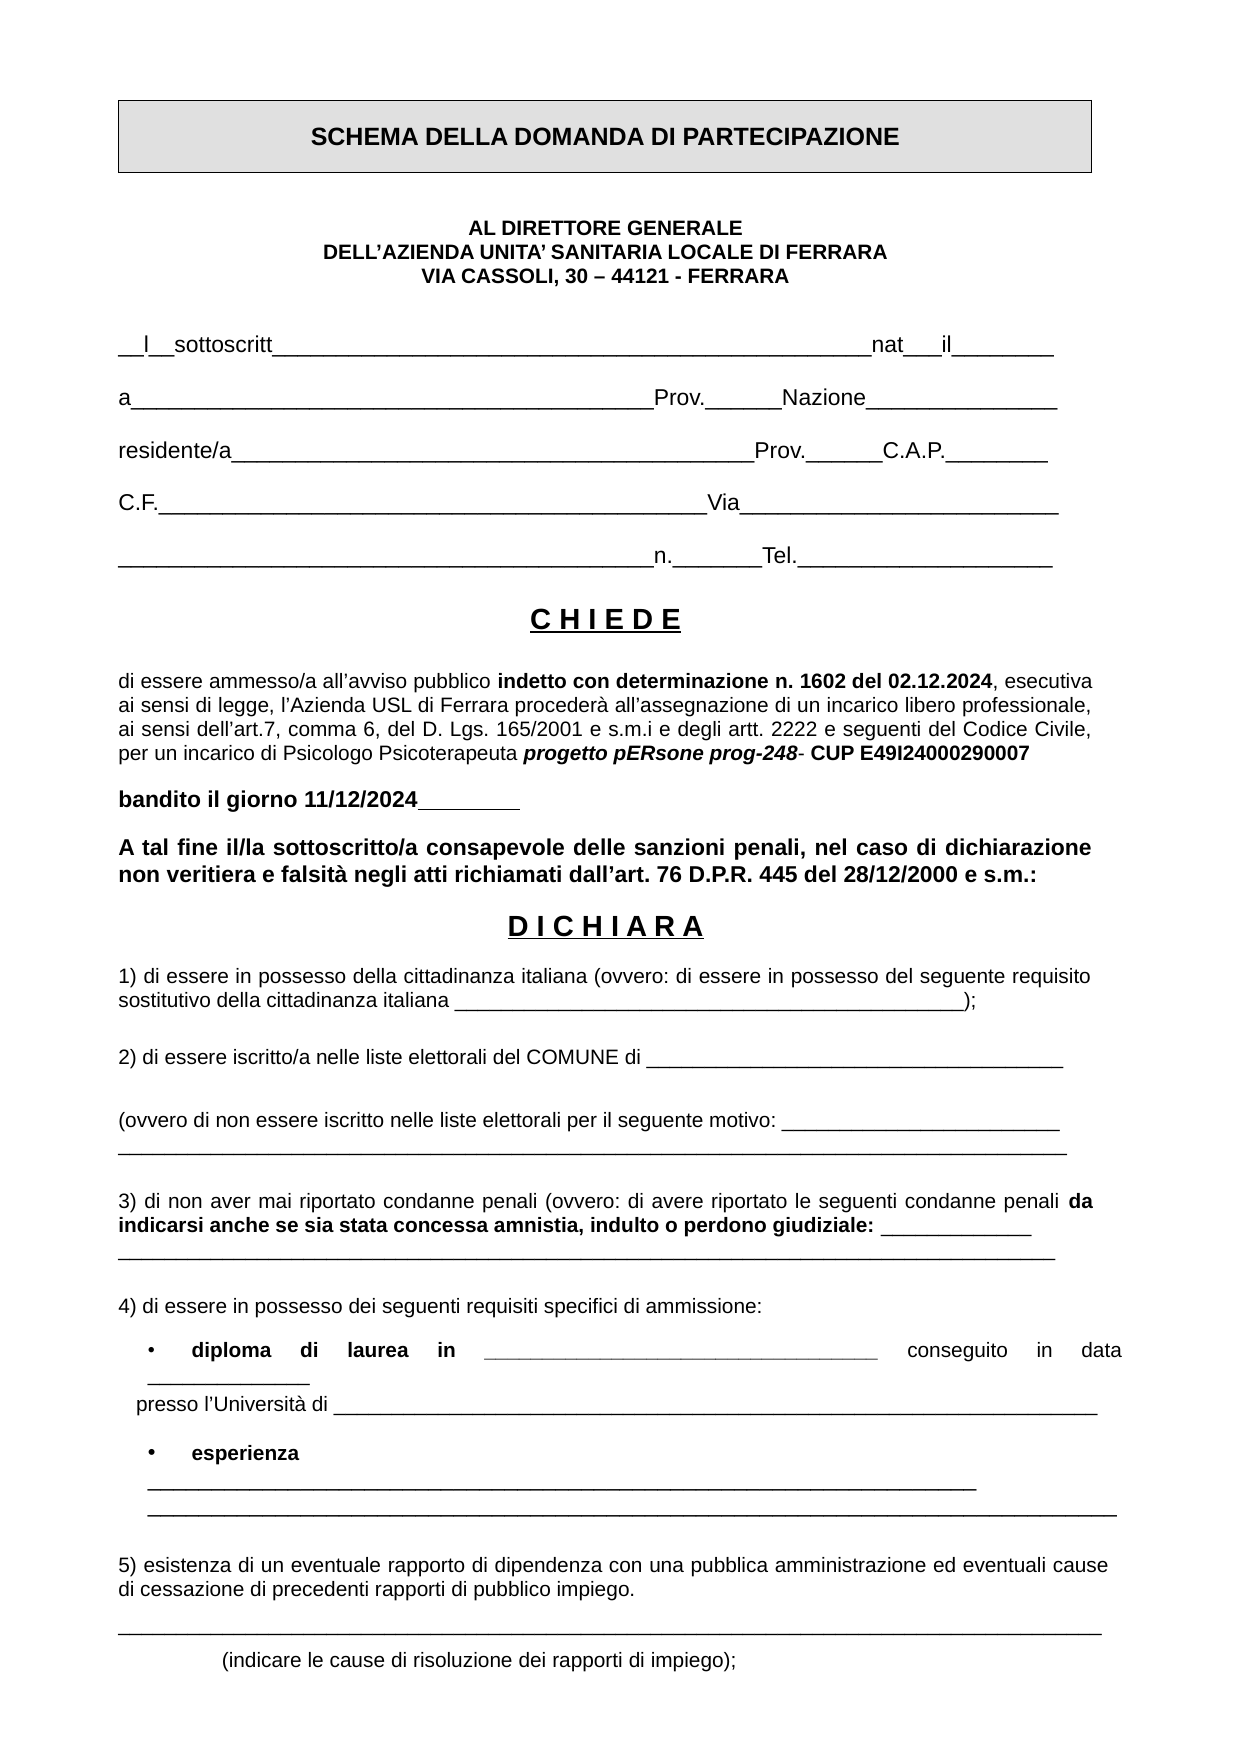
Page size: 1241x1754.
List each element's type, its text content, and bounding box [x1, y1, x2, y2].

text __________________________________________________________________________________ [118, 1131, 1092, 1155]
text bandito il giorno 11/12/2024 [118, 786, 1092, 813]
text DELL’AZIENDA UNITA’ SANITARIA LOCALE DI FERRARA [118, 240, 1092, 264]
text __l__sottoscritt_______________________________________________nat___il________ [118, 331, 1092, 358]
text (indicare le cause di risoluzione dei rapporti di impiego); [118, 1648, 1110, 1672]
text SCHEMA DELLA DOMANDA DI PARTECIPAZIONE [119, 119, 1091, 148]
text AL DIRETTORE GENERALE [118, 216, 1092, 240]
text C.F.___________________________________________Via_________________________ [118, 489, 1092, 516]
text 4) di essere in possesso dei seguenti requisiti specifici di ammissione: [118, 1294, 1092, 1318]
text __________________________________________n._______Tel.____________________ [118, 542, 1092, 568]
text (ovvero di non essere iscritto nelle liste elettorali per il seguente motivo: ________________________ [118, 1107, 1092, 1131]
text 2) di essere iscritto/a nelle liste elettorali del COMUNE di ____________________________________ [118, 1045, 1092, 1069]
text a_________________________________________Prov.______Nazione_______________ [118, 384, 1092, 410]
text 1) di essere in possesso della cittadinanza italiana (ovvero: di essere in possesso del seguente requisito sostitutivo della cittadinanza italiana ____________________________________________); [118, 964, 1092, 1012]
text residente/a_________________________________________Prov.______C.A.P.________ [118, 437, 1092, 463]
text 3) di non aver mai riportato condanne penali (ovvero: di avere riportato le seguenti condanne penali da indicarsi anche se sia stata concessa amnistia, indulto o perdono giudiziale: _____________ [118, 1189, 1092, 1237]
text _________________________________________________________________________________ [118, 1237, 1092, 1261]
text C H I E D E [118, 602, 1092, 636]
text presso l’Università di __________________________________________________________________ [136, 1392, 1128, 1416]
text ____________________________________________________________________________ [148, 1491, 1122, 1518]
text D I C H I A R A [118, 909, 1092, 942]
text _____________________________________________________________________________________ [118, 1612, 1110, 1636]
text VIA CASSOLI, 30 – 44121 - FERRARA [118, 264, 1092, 288]
text A tal fine il/la sottoscritto/a consapevole delle sanzioni penali, nel caso di dichiarazione non veritiera e falsità negli atti richiamati dall’art. 76 D.P.R. 445 del 28/12/2000 e s.m.: [118, 834, 1092, 887]
list diploma di laurea in __________________________________ conseguito in data ______________ [148, 1337, 1122, 1386]
text di essere ammesso/a all’avviso pubblico indetto con determinazione n. 1602 del 02.12.2024, esecutiva ai sensi di legge, l’Azienda USL di Ferrara procederà all’assegnazione di un incarico libero professionale, ai sensi dell’art.7, comma 6, del D. Lgs. 165/2001 e s.m.i e degli artt. 2222 e seguenti del Codice Civile, per un incarico di Psicologo Psicoterapeuta progetto pERsone prog-248- CUP E49I24000290007 [118, 669, 1092, 765]
list esperienza _________________________________________________________________ [148, 1439, 1122, 1491]
text 5) esistenza di un eventuale rapporto di dipendenza con una pubblica amministrazione ed eventuali cause di cessazione di precedenti rapporti di pubblico impiego. [118, 1553, 1110, 1601]
